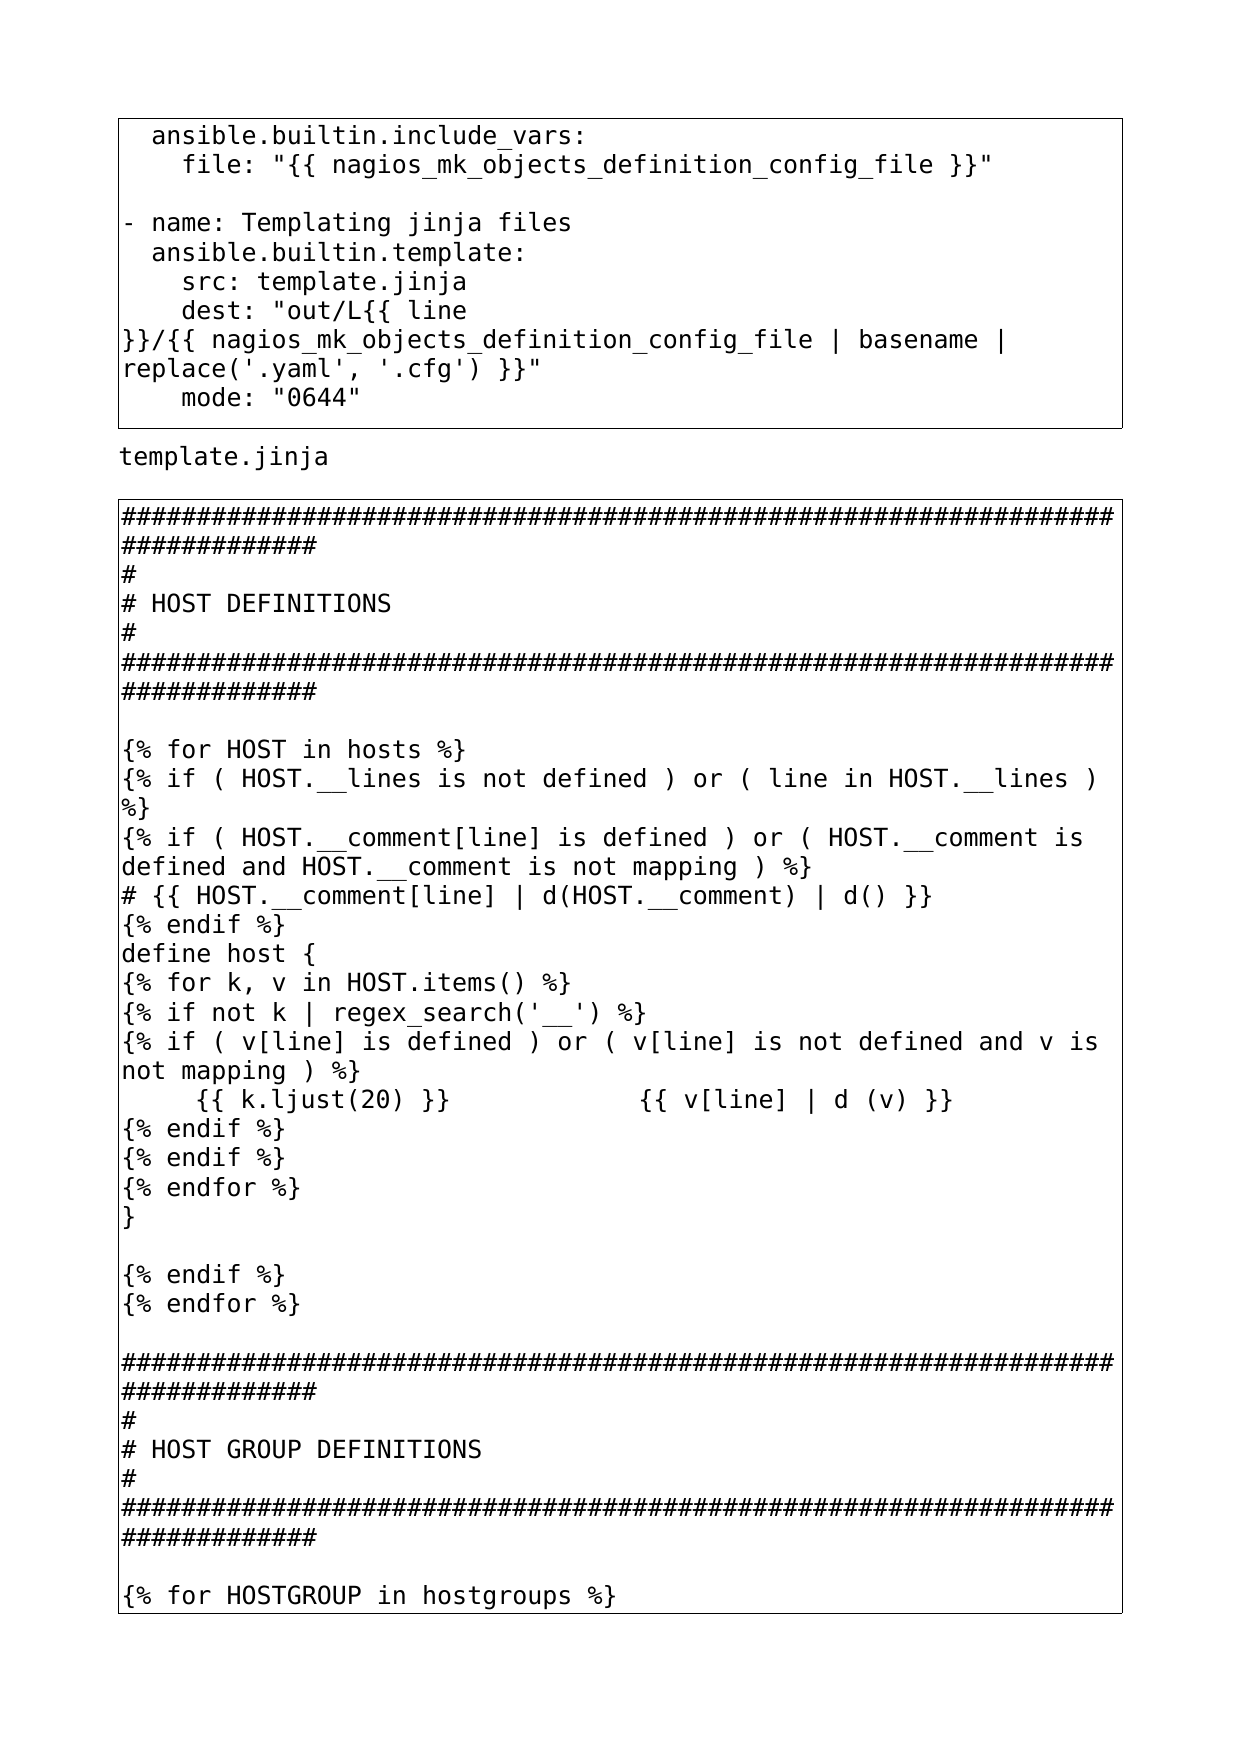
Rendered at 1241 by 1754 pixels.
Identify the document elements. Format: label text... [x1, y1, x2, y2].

text template.jinja [118, 442, 1122, 472]
table_header ansible.builtin.include_vars: file: "{{ nagios_mk_objects_definition_config_file }}" - name: Templating jinja files ansible.builtin.template: src: template.jinja dest: "out/L{{ line }}/{{ nagios_mk_objects_definition_config_file | basename | replace('.yaml', '.cfg') }}" mode: "0644" [119, 119, 1122, 427]
table_header ############################################################################### # # HOST DEFINITIONS # ############################################################################### {% for HOST in hosts %} {% if ( HOST.__lines is not defined ) or ( line in HOST.__lines ) %} {% if ( HOST.__comment[line] is defined ) or ( HOST.__comment is defined and HOST.__comment is not mapping ) %} # {{ HOST.__comment[line] | d(HOST.__comment) | d() }} {% endif %} define host { {% for k, v in HOST.items() %} {% if not k | regex_search('__') %} {% if ( v[line] is defined ) or ( v[line] is not defined and v is not mapping ) %} {{ k.ljust(20) }} {{ v[line] | d (v) }} {% endif %} {% endif %} {% endfor %} } {% endif %} {% endfor %} ############################################################################### # # HOST GROUP DEFINITIONS # ############################################################################### {% for HOSTGROUP in hostgroups %} [119, 500, 1122, 1613]
